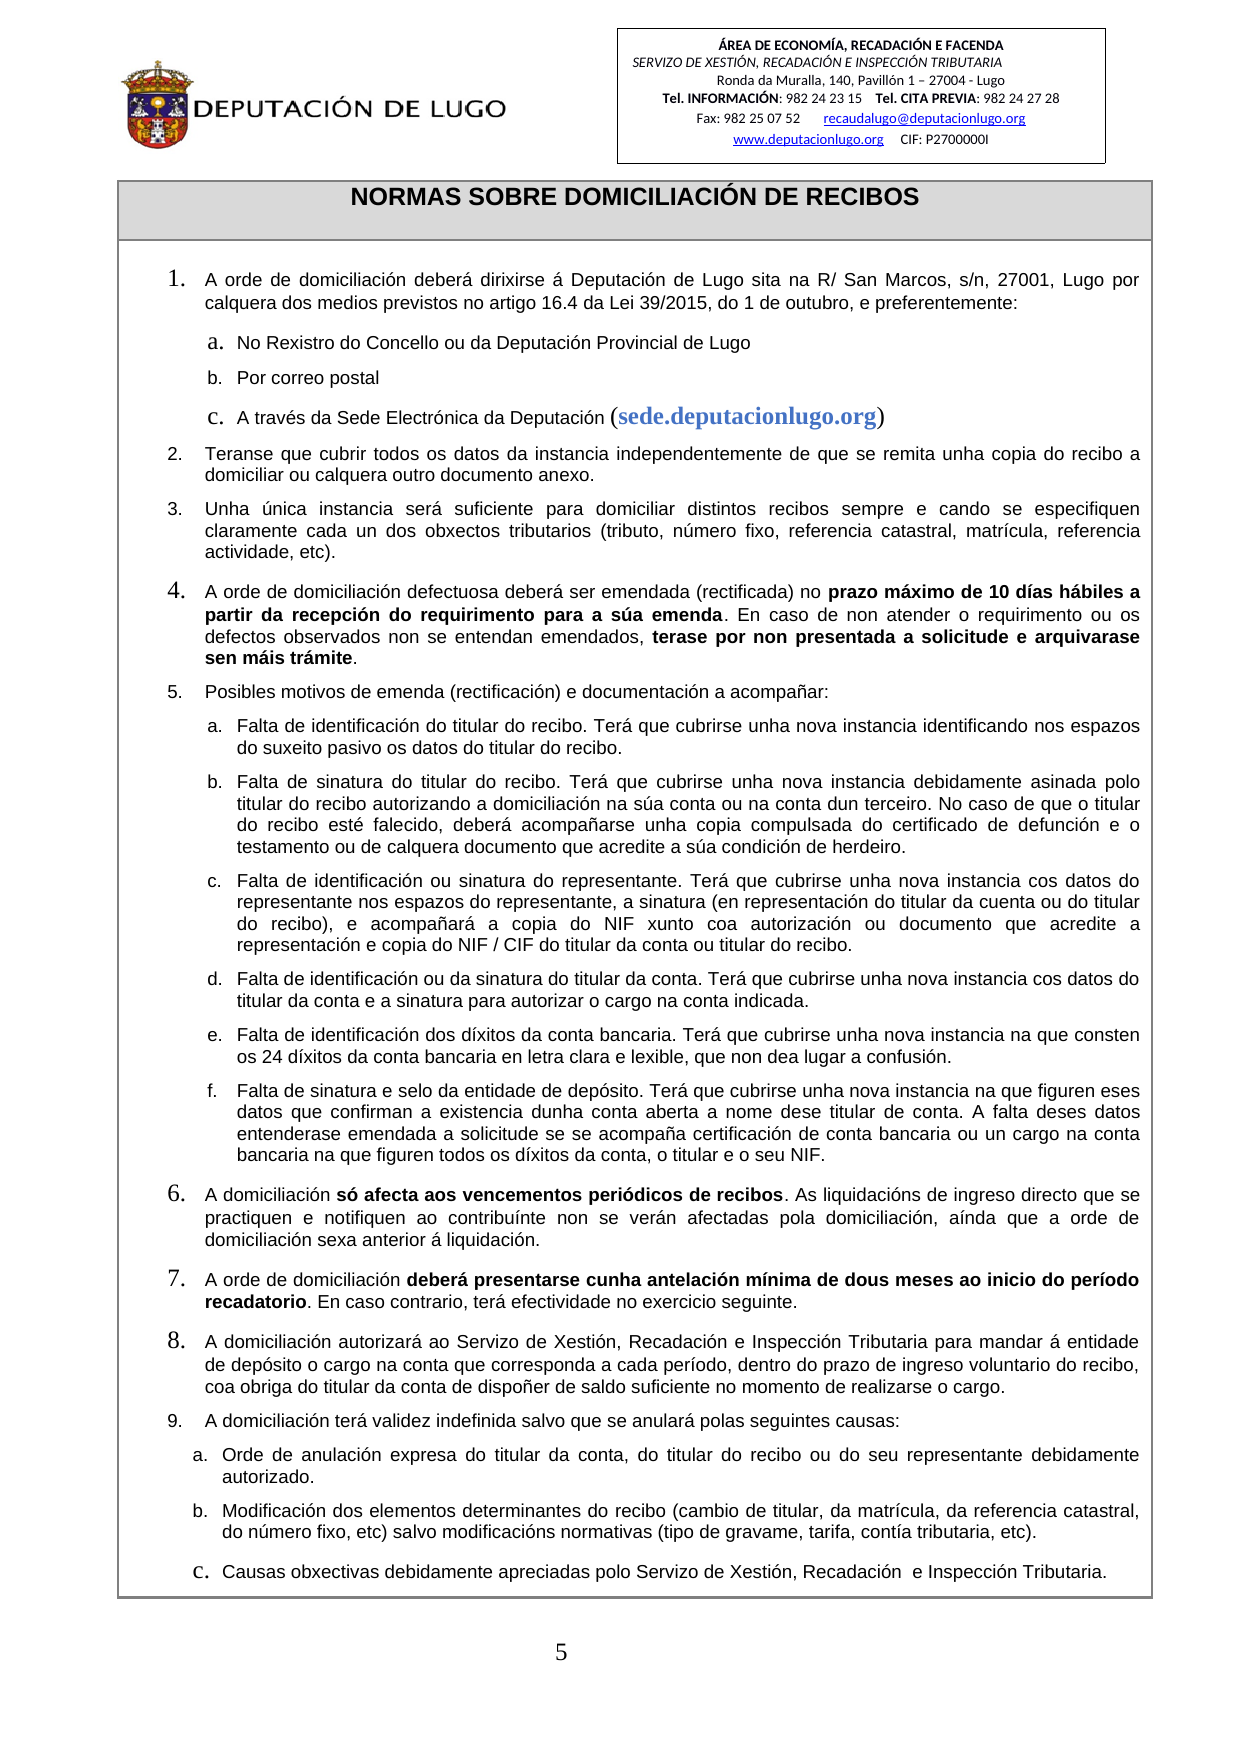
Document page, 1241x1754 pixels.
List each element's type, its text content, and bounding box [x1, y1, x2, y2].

table_cell A orde de domiciliación deberá dirixirse á Deputación de Lugo sita na R/ San Marcos, s/n, 27001, Lugo por calquera dos medios previstos no artigo 16.4 da Lei 39/2015, do 1 de outubro, e preferentemente: No Rexistro do Concello ou da Deputación Provincial de Lugo Por correo postal A través da Sede Electrónica da Deputación (sede.deputacionlugo.org) Teranse que cubrir todos os datos da instancia independentemente de que se remita unha copia do recibo a domiciliar ou calquera outro documento anexo. Unha única instancia será suficiente para domiciliar distintos recibos sempre e cando se especifiquen claramente cada un dos obxectos tributarios (tributo, número fixo, referencia catastral, matrícula, referencia actividade, etc). A orde de domiciliación defectuosa deberá ser emendada (rectificada) no prazo máximo de 10 días hábiles a partir da recepción do requirimento para a súa emenda. En caso de non atender o requirimento ou os defectos observados non se entendan emendados, terase por non presentada a solicitude e arquivarase sen máis trámite. Posibles motivos de emenda (rectificación) e documentación a acompañar: Falta de identificación do titular do recibo. Terá que cubrirse unha nova instancia identificando nos espazos do suxeito pasivo os datos do titular do recibo. Falta de sinatura do titular do recibo. Terá que cubrirse unha nova instancia debidamente asinada polo titular do recibo autorizando a domiciliación na súa conta ou na conta dun terceiro. No caso de que o titular do recibo esté falecido, deberá acompañarse unha copia compulsada do certificado de defunción e o testamento ou de calquera documento que acredite a súa condición de herdeiro. Falta de identificación ou sinatura do representante. Terá que cubrirse unha nova instancia cos datos do representante nos espazos do representante, a sinatura (en representación do titular da cuenta ou do titular do recibo), e acompañará a copia do NIF xunto coa autorización ou documento que acredite a representación e copia do NIF / CIF do titular da conta ou titular do recibo. Falta de identificación ou da sinatura do titular da conta. Terá que cubrirse unha nova instancia cos datos do titular da conta e a sinatura para autorizar o cargo na conta indicada. Falta de identificación dos díxitos da conta bancaria. Terá que cubrirse unha nova instancia na que consten os 24 díxitos da conta bancaria en letra clara e lexible, que non dea lugar a confusión. Falta de sinatura e selo da entidade de depósito. Terá que cubrirse unha nova instancia na que figuren eses datos que confirman a existencia dunha conta aberta a nome dese titular de conta. A falta deses datos entenderase emendada a solicitude se se acompaña certificación de conta bancaria ou un cargo na conta bancaria na que figuren todos os díxitos da conta, o titular e o seu NIF. A domiciliación só afecta aos vencementos periódicos de recibos. As liquidacións de ingreso directo que se practiquen e notifiquen ao contribuínte non se verán afectadas pola domiciliación, aínda que a orde de domiciliación sexa anterior á liquidación. A orde de domiciliación deberá presentarse cunha antelación mínima de dous meses ao inicio do período recadatorio. En caso contrario, terá efectividade no exercicio seguinte. A domiciliación autorizará ao Servizo de Xestión, Recadación e Inspección Tributaria para mandar á entidade de depósito o cargo na conta que corresponda a cada período, dentro do prazo de ingreso voluntario do recibo, coa obriga do titular da conta de dispoñer de saldo suficiente no momento de realizarse o cargo. A domiciliación terá validez indefinida salvo que se anulará polas seguintes causas: Orde de anulación expresa do titular da conta, do titular do recibo ou do seu representante debidamente autorizado. Modificación dos elementos determinantes do recibo (cambio de titular, da matrícula, da referencia catastral, do número fixo, etc) salvo modificacións normativas (tipo de gravame, tarifa, contía tributaria, etc). Causas obxectivas debidamente apreciadas polo Servizo de Xestión, Recadación e Inspección Tributaria. [119, 241, 1151, 1596]
picture [118, 58, 516, 154]
table_header NORMAS SOBRE DOMICILIACIÓN DE RECIBOS [119, 182, 1151, 239]
